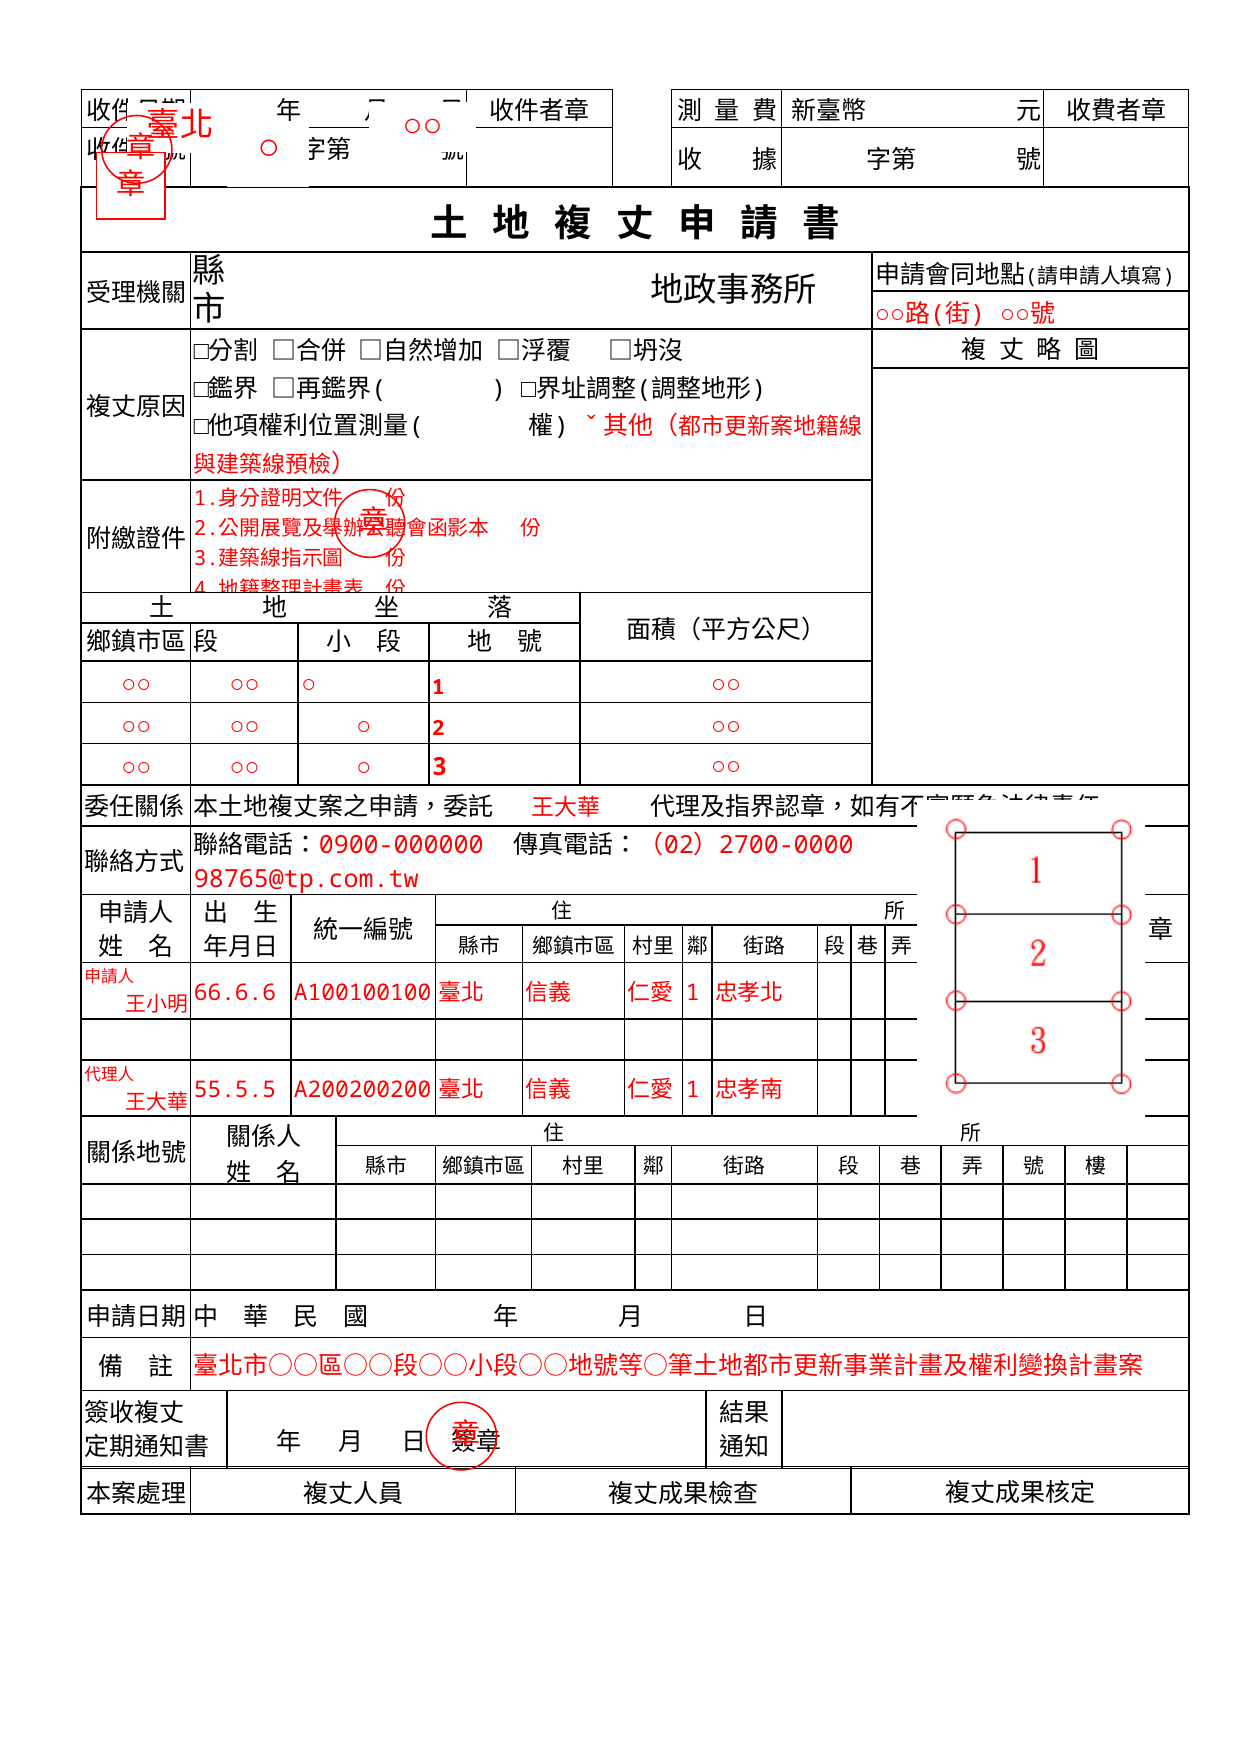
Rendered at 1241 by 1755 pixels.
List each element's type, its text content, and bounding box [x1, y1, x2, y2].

table_cell 申請人 姓 名 [82, 895, 190, 962]
table_cell 土 地 複 丈 申 請 書 [82, 188, 1188, 251]
table_cell 收件字號 [104, 128, 127, 152]
table_cell ○○ [191, 662, 297, 701]
table_cell 字第 號 [782, 128, 1043, 186]
table_cell ○○ [191, 703, 297, 743]
table_cell 村里 [532, 1146, 634, 1183]
table_cell [818, 963, 850, 1018]
table_cell 結果通知 [707, 1391, 781, 1466]
table_cell 縣 市 [127, 117, 161, 140]
table_cell 住 所 [337, 1117, 1188, 1144]
table_cell [942, 1185, 1002, 1218]
table_cell 關係地號 [82, 1117, 190, 1183]
table_cell [880, 1185, 940, 1218]
table_cell [852, 1061, 884, 1115]
table_cell 縣 市 [127, 103, 309, 187]
table_header [613, 89, 671, 127]
table_header 新臺幣 元 [782, 90, 1043, 127]
table_cell [818, 1185, 879, 1218]
table_cell A200200200 [292, 1061, 435, 1115]
table_cell 鄉鎮市區 [82, 624, 190, 660]
table_cell [1146, 1061, 1188, 1115]
table_cell [191, 1185, 335, 1218]
table_cell 街路 [672, 1146, 817, 1183]
table_cell 出 生年月日 [191, 895, 290, 962]
table_cell 忠孝北 [713, 963, 817, 1018]
table_cell 本案處理 [82, 1469, 190, 1513]
table_cell [942, 1220, 1002, 1254]
table_cell □分割 □合併 □自然增加 □浮覆 □坍沒 □鑑界 □再鑑界( ) □界址調整(調整地形) □他項權利位置測量( 權) ˇ其他（都市更新案地籍線與建築線預檢） [191, 330, 871, 479]
table_cell ○○ [82, 744, 190, 784]
table_cell 忠孝南 [713, 1061, 817, 1115]
table_cell 申請人 王小明 [82, 963, 190, 1018]
table_cell ○○ [191, 744, 297, 784]
table_cell [636, 1255, 671, 1289]
table_cell 簽收複丈 定期通知書 [82, 1391, 226, 1466]
table_cell 字第 號 [309, 128, 466, 186]
table_cell [1128, 1185, 1188, 1218]
table_header 測 量 費 [672, 90, 781, 127]
table_cell 聯絡電話：0900-000000 傳真電話：（02）2700-0000 電子信箱：98765@tp.com.tw [191, 827, 917, 894]
table_cell 臺北 [436, 1061, 522, 1115]
table_cell [636, 1185, 671, 1218]
table_cell 簽 章 [103, 153, 164, 182]
table_cell [1004, 1220, 1064, 1254]
table_cell ○ [299, 662, 428, 701]
table_cell 委任關係 [82, 786, 190, 825]
table_cell 臺北市○○區○○段○○小段○○地號等○筆土地都市更新事業計畫及權利變換計畫案 [191, 1338, 1188, 1389]
table_cell 仁愛 [625, 1061, 682, 1115]
table_cell 備 註 [82, 1338, 190, 1389]
table_cell 號 [1004, 1146, 1064, 1183]
table_cell [1128, 1255, 1188, 1289]
table_cell [1128, 1146, 1188, 1183]
table_cell 樓 [1066, 1146, 1126, 1183]
table_cell [672, 1255, 817, 1289]
table_cell [818, 1020, 850, 1059]
table_cell [191, 1020, 290, 1059]
table_cell 1 [430, 662, 579, 701]
table_cell 代理人 王大華 [82, 1061, 190, 1115]
table_cell [713, 1020, 817, 1059]
table_cell 住 所 [436, 895, 917, 924]
table_cell [625, 1020, 682, 1059]
table_cell 村里 [625, 926, 682, 962]
table_cell 縣 市 [369, 102, 476, 152]
table_cell [82, 1185, 190, 1218]
table_cell [613, 127, 671, 186]
table_cell 申請會同地點(請申請人填寫) [873, 253, 1188, 290]
table_cell [1004, 1255, 1064, 1289]
table_cell [1066, 1220, 1126, 1254]
table_cell 收件字號 [166, 153, 190, 186]
table_cell 中 華 民 國 年 月 日 [191, 1291, 1188, 1336]
table_cell ○ [299, 703, 428, 743]
table_cell 複丈人員 [191, 1469, 515, 1513]
table_cell ○○ [581, 744, 871, 784]
table_cell 收件字號 [82, 128, 107, 186]
table_cell [672, 1185, 817, 1218]
table_cell [436, 1220, 531, 1254]
table_cell 臺北 [436, 963, 522, 1018]
table_cell 複丈原因 [82, 330, 190, 479]
table_cell 受理機關 [82, 253, 190, 328]
table_cell 鄉鎮市區 [436, 1146, 531, 1183]
table_cell [337, 1255, 435, 1289]
table_cell A100100100 [292, 963, 435, 1018]
table_cell [683, 1020, 711, 1059]
table_cell 聯絡電話：0900-000000 傳真電話：（02）2700-0000 電子信箱：98765@tp.com.tw [1146, 827, 1188, 894]
table_cell 小 段 [299, 624, 428, 660]
table_cell [191, 1255, 335, 1289]
table_cell 段 [818, 926, 850, 962]
table_cell [818, 1061, 850, 1115]
table_cell 巷 [880, 1146, 940, 1183]
table_cell 1 [683, 1061, 711, 1115]
table_cell [191, 1220, 335, 1254]
table_cell [886, 1020, 917, 1059]
table_cell [873, 369, 1188, 784]
table_cell 簽 章 [97, 153, 164, 218]
table_cell [818, 1220, 879, 1254]
table_cell 縣市 [436, 926, 522, 962]
table_cell [523, 1020, 624, 1059]
table_cell 鄉鎮市區 [523, 926, 624, 962]
table_cell 地 號 [430, 624, 579, 660]
table_cell 本土地複丈案之申請，委託 王大華 代理及指界認章，如有不實願負法律責任。 [191, 786, 1188, 825]
table_cell 鄰 [636, 1146, 671, 1183]
table_cell 申請日期 [82, 1291, 190, 1336]
table_cell 街路 [713, 926, 817, 962]
table_cell [1066, 1185, 1126, 1218]
table_cell 縣市 [337, 1146, 435, 1183]
table_cell ○○ [581, 662, 871, 701]
table_cell 字第 號 [191, 153, 227, 186]
table_cell [880, 1255, 940, 1289]
table_cell 段 [191, 624, 297, 660]
table_cell 1.身分證明文件 份 2.公開展覽及舉辦公聽會函影本 份 3.建築線指示圖 份 4.地籍整理計畫表 份 [191, 481, 871, 592]
table_cell 複 丈 略 圖 [873, 330, 1188, 367]
table_cell 土 地 坐 落 [82, 593, 579, 622]
table_cell [436, 1020, 522, 1059]
table_header 收件者章 [467, 90, 612, 127]
table_cell 2 [430, 703, 579, 743]
table_cell [337, 1220, 435, 1254]
table_cell [436, 1185, 531, 1218]
table_cell 統一編號 [292, 895, 435, 962]
table_cell [783, 1391, 1188, 1466]
table_cell [672, 1220, 817, 1254]
table_cell [436, 1255, 531, 1289]
table_cell [880, 1220, 940, 1254]
table_cell [818, 1255, 879, 1289]
table_cell [82, 1255, 190, 1289]
table_cell [886, 1061, 917, 1115]
table_cell [636, 1220, 671, 1254]
table_cell ○○ [82, 703, 190, 743]
table_cell 55.5.5 [191, 1061, 290, 1115]
table_cell 弄 [886, 926, 917, 962]
table_cell ○ [299, 744, 428, 784]
table_cell 巷 [852, 926, 884, 962]
table_cell [852, 1020, 884, 1059]
table_cell 面積（平方公尺） [581, 593, 871, 660]
table_header 收件日期 [82, 90, 190, 127]
table_cell 年 月 日 簽章 [228, 1391, 705, 1466]
table_cell [1044, 128, 1188, 186]
table_cell 信義 [523, 1061, 624, 1115]
table_cell [467, 128, 612, 186]
table_header 年 月 日 [191, 90, 466, 127]
table_cell 關係人 姓 名 [191, 1117, 335, 1183]
table_cell [1004, 1185, 1064, 1218]
table_cell 縣 市 [191, 253, 641, 328]
table_cell 段 [818, 1146, 879, 1183]
table_header 收費者章 [1044, 90, 1188, 127]
table_cell 信義 [523, 963, 624, 1018]
table_cell [942, 1255, 1002, 1289]
table_cell 收 據 [672, 128, 781, 186]
table_cell 地政事務所 [641, 253, 871, 328]
table_cell 簽 章 [1146, 895, 1188, 962]
table_cell [292, 1020, 435, 1059]
table_cell 複丈成果核定 [852, 1469, 1188, 1513]
table_cell 鄰 [683, 926, 711, 962]
table_cell [337, 1185, 435, 1218]
table_cell 附繳證件 [82, 481, 190, 592]
table_cell [532, 1185, 634, 1218]
table_cell 66.6.6 [191, 963, 290, 1018]
table_cell 3 [430, 744, 579, 784]
table_cell 縣 市 [127, 137, 171, 153]
table_cell 1 [683, 963, 711, 1018]
table_cell [1128, 1220, 1188, 1254]
table_cell ○○ [581, 703, 871, 743]
table_cell [532, 1220, 634, 1254]
table_cell [532, 1255, 634, 1289]
table_cell 弄 [942, 1146, 1002, 1183]
table_cell [1066, 1255, 1126, 1289]
table_cell 聯絡方式 [82, 827, 190, 894]
table_cell 複丈成果檢查 [516, 1469, 850, 1513]
table_cell ○○路(街) ○○號 [873, 292, 1188, 328]
table_cell [886, 963, 917, 1018]
table_cell [82, 1220, 190, 1254]
table_cell [1146, 963, 1188, 1018]
table_cell 仁愛 [625, 963, 682, 1018]
table_cell [1146, 1020, 1188, 1059]
table_cell [852, 963, 884, 1018]
table_cell [82, 1020, 190, 1059]
table_cell ○○ [82, 662, 190, 701]
